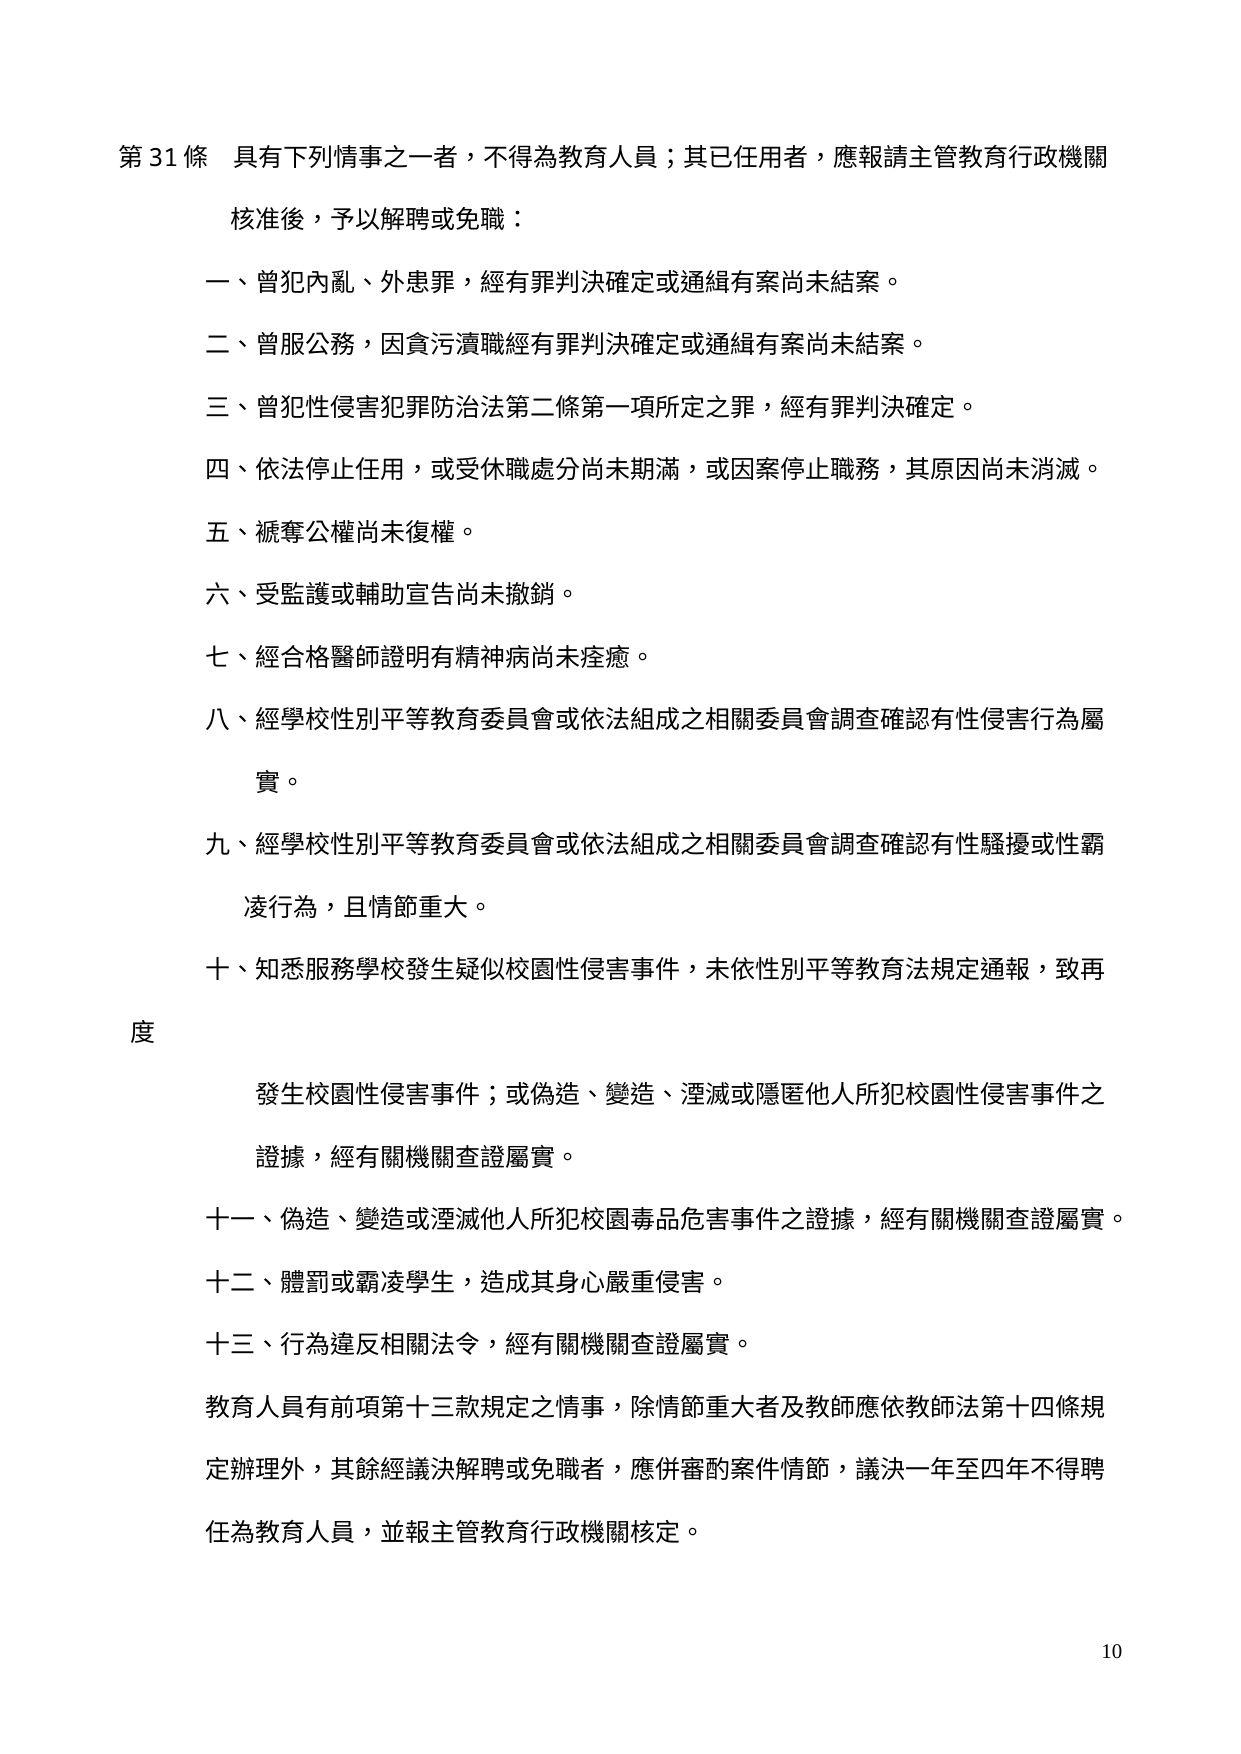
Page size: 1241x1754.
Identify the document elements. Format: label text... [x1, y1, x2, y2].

text 一、曾犯內亂、外患罪，經有罪判決確定或通緝有案尚未結案。 [118, 239, 1122, 301]
text 七、經合格醫師證明有精神病尚未痊癒。 [118, 614, 1122, 676]
text 十三、行為違反相關法令，經有關機關查證屬實。 [118, 1301, 1122, 1364]
text 十、知悉服務學校發生疑似校園性侵害事件，未依性別平等教育法規定通報，致再度 [131, 926, 1122, 1051]
text 五、褫奪公權尚未復權。 [118, 489, 1122, 551]
text 三、曾犯性侵害犯罪防治法第二條第一項所定之罪，經有罪判決確定。 [118, 364, 1122, 426]
text 二、曾服公務，因貪污瀆職經有罪判決確定或通緝有案尚未結案。 [118, 301, 1122, 364]
text 六、受監護或輔助宣告尚未撤銷。 [118, 551, 1122, 614]
text 十二、體罰或霸凌學生，造成其身心嚴重侵害。 [118, 1239, 1122, 1301]
text 十一、偽造、變造或湮滅他人所犯校園毒品危害事件之證據，經有關機關查證屬實。 [118, 1176, 1122, 1239]
text 八、經學校性別平等教育委員會或依法組成之相關委員會調查確認有性侵害行為屬實。 [206, 676, 1122, 801]
text 發生校園性侵害事件；或偽造、變造、湮滅或隱匿他人所犯校園性侵害事件之證據，經有關機關查證屬實。 [256, 1051, 1122, 1176]
text 四、依法停止任用，或受休職處分尚未期滿，或因案停止職務，其原因尚未消滅。 [118, 426, 1122, 489]
text 九、經學校性別平等教育委員會或依法組成之相關委員會調查確認有性騷擾或性霸凌行為，且情節重大。 [206, 801, 1122, 926]
text 第31條 具有下列情事之一者，不得為教育人員；其已任用者，應報請主管教育行政機關核准後，予以解聘或免職： [118, 114, 1122, 239]
text 教育人員有前項第十三款規定之情事，除情節重大者及教師應依教師法第十四條規定辦理外，其餘經議決解聘或免職者，應併審酌案件情節，議決一年至四年不得聘任為教育人員，並報主管教育行政機關核定。 [206, 1364, 1122, 1551]
